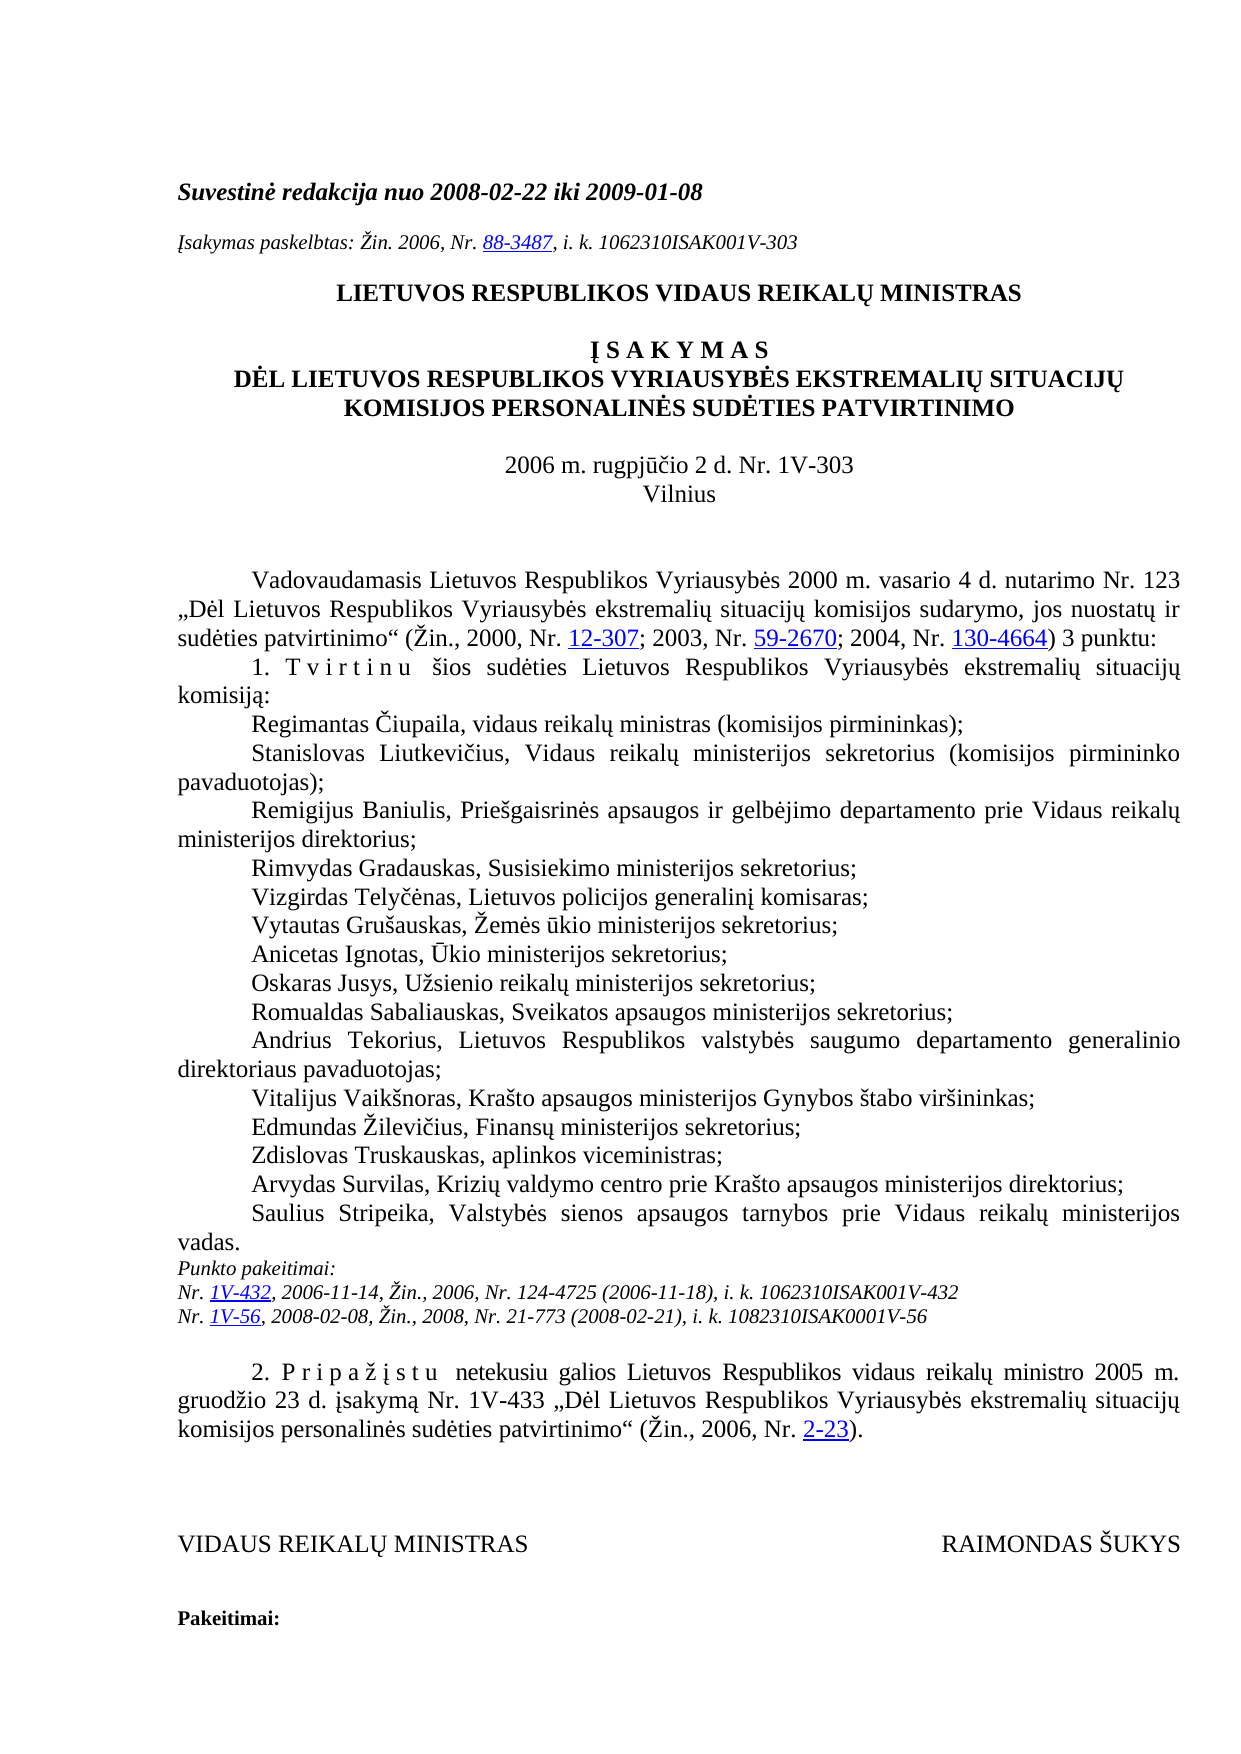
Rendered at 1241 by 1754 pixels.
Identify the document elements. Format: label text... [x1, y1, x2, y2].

text DĖL LIETUVOS RESPUBLIKOS VYRIAUSYBĖS EKSTREMALIŲ SITUACIJŲ KOMISIJOS PERSONALINĖS SUDĖTIES PATVIRTINIMO [177, 364, 1181, 422]
text Nr. 1V-56, 2008-02-08, Žin., 2008, Nr. 21-773 (2008-02-21), i. k. 1082310ISAK0001V-56 [177, 1304, 1181, 1328]
text Stanislovas Liutkevičius, Vidaus reikalų ministerijos sekretorius (komisijos pirmininko pavaduotojas); [177, 738, 1181, 796]
text Nr. 1V-432, 2006-11-14, Žin., 2006, Nr. 124-4725 (2006-11-18), i. k. 1062310ISAK001V-432 [177, 1280, 1181, 1304]
text Vadovaudamasis Lietuvos Respublikos Vyriausybės 2000 m. vasario 4 d. nutarimo Nr. 123 „Dėl Lietuvos Respublikos Vyriausybės ekstremalių situacijų komisijos sudarymo, jos nuostatų ir sudėties patvirtinimo“ (Žin., 2000, Nr. 12-307; 2003, Nr. 59-2670; 2004, Nr. 130-4664) 3 punktu: [177, 566, 1181, 652]
text LIETUVOS RESPUBLIKOS VIDAUS REIKALŲ MINISTRAS [177, 278, 1181, 307]
text VIDAUS REIKALŲ MINISTRAS RAIMONDAS ŠUKYS [177, 1529, 1181, 1558]
text Rimvydas Gradauskas, Susisiekimo ministerijos sekretorius; [177, 853, 1181, 882]
text Romualdas Sabaliauskas, Sveikatos apsaugos ministerijos sekretorius; [177, 997, 1181, 1026]
text Įsakymas paskelbtas: Žin. 2006, Nr. 88-3487, i. k. 1062310ISAK001V-303 [177, 230, 1181, 254]
text 2. Pripažįstu netekusiu galios Lietuvos Respublikos vidaus reikalų ministro 2005 m. gruodžio 23 d. įsakymą Nr. 1V-433 „Dėl Lietuvos Respublikos Vyriausybės ekstremalių situacijų komisijos personalinės sudėties patvirtinimo“ (Žin., 2006, Nr. 2-23). [177, 1357, 1181, 1443]
text Arvydas Survilas, Krizių valdymo centro prie Krašto apsaugos ministerijos direktorius; [177, 1169, 1181, 1198]
text Į S A K Y M A S [177, 336, 1181, 364]
text Andrius Tekorius, Lietuvos Respublikos valstybės saugumo departamento generalinio direktoriaus pavaduotojas; [177, 1026, 1181, 1083]
text Vilnius [177, 479, 1181, 508]
text Pakeitimai: [177, 1606, 1181, 1630]
text Zdislovas Truskauskas, aplinkos viceministras; [177, 1141, 1181, 1169]
text Vizgirdas Telyčėnas, Lietuvos policijos generalinį komisaras; [177, 882, 1181, 911]
text Edmundas Žilevičius, Finansų ministerijos sekretorius; [177, 1112, 1181, 1141]
text Anicetas Ignotas, Ūkio ministerijos sekretorius; [177, 939, 1181, 968]
text Remigijus Baniulis, Priešgaisrinės apsaugos ir gelbėjimo departamento prie Vidaus reikalų ministerijos direktorius; [177, 796, 1181, 853]
text Saulius Stripeika, Valstybės sienos apsaugos tarnybos prie Vidaus reikalų ministerijos vadas. [177, 1198, 1181, 1256]
text 2006 m. rugpjūčio 2 d. Nr. 1V-303 [177, 451, 1181, 479]
text Vitalijus Vaikšnoras, Krašto apsaugos ministerijos Gynybos štabo viršininkas; [177, 1083, 1181, 1112]
text Suvestinė redakcija nuo 2008-02-22 iki 2009-01-08 [177, 177, 1181, 206]
text Vytautas Grušauskas, Žemės ūkio ministerijos sekretorius; [177, 911, 1181, 939]
text Punkto pakeitimai: [177, 1256, 1181, 1280]
text Regimantas Čiupaila, vidaus reikalų ministras (komisijos pirmininkas); [177, 709, 1181, 738]
text Oskaras Jusys, Užsienio reikalų ministerijos sekretorius; [177, 968, 1181, 997]
text 1. Tvirtinu šios sudėties Lietuvos Respublikos Vyriausybės ekstremalių situacijų komisiją: [177, 652, 1181, 709]
